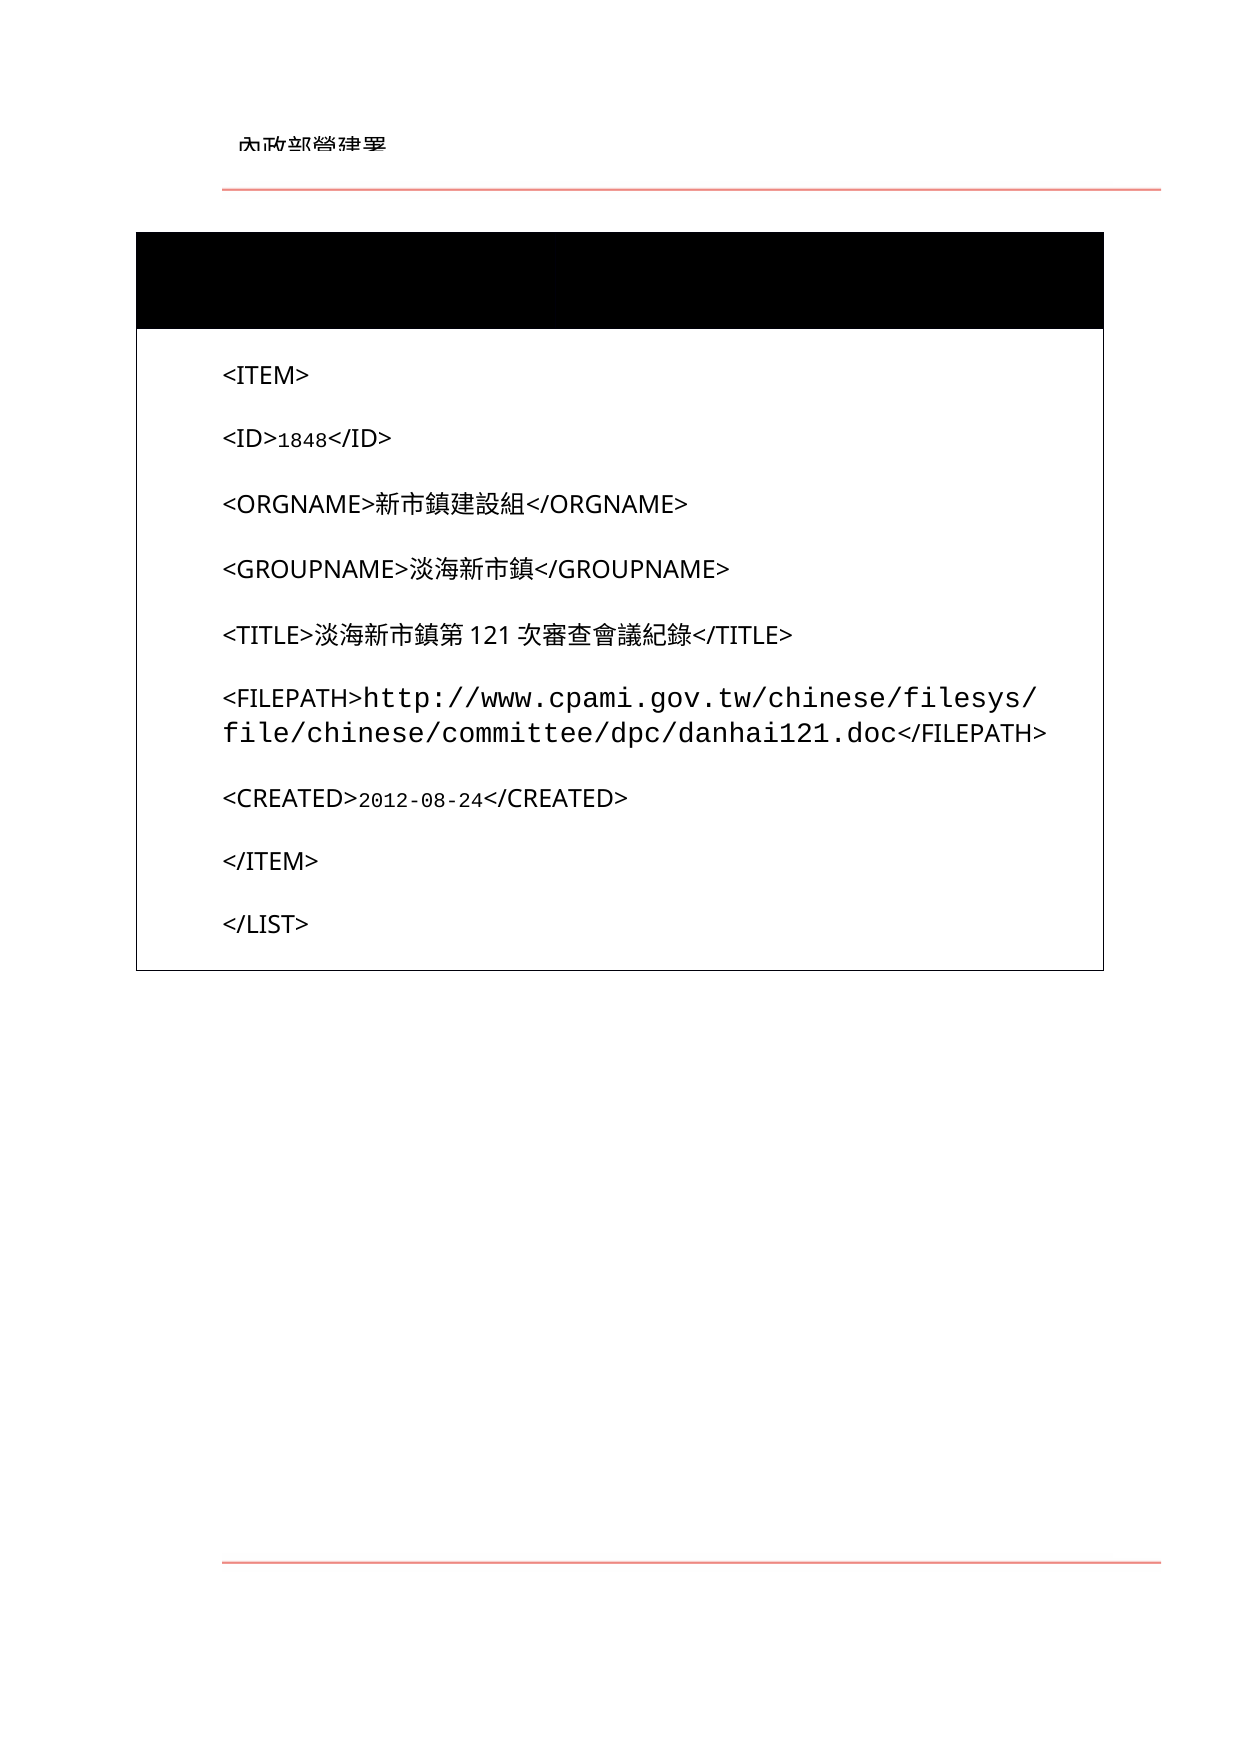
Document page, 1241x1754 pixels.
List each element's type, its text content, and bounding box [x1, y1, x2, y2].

table_header 說明 [556, 233, 1103, 328]
picture [222, 181, 1162, 199]
table_cell <ITEM> <ID>1848</ID> <ORGNAME>新市鎮建設組</ORGNAME> <GROUPNAME>淡海新市鎮</GROUPNAME> <TITLE>淡海新市鎮第121次審查會議紀錄</TITLE> <FILEPATH>http://www.cpami.gov.tw/chinese/filesys/file/chinese/committee/dpc/danhai121.doc</FILEPATH> <CREATED>2012-08-24</CREATED> </ITEM> </LIST> [137, 329, 1103, 970]
picture [222, 1553, 1162, 1572]
table_header 欄位 [137, 233, 555, 328]
